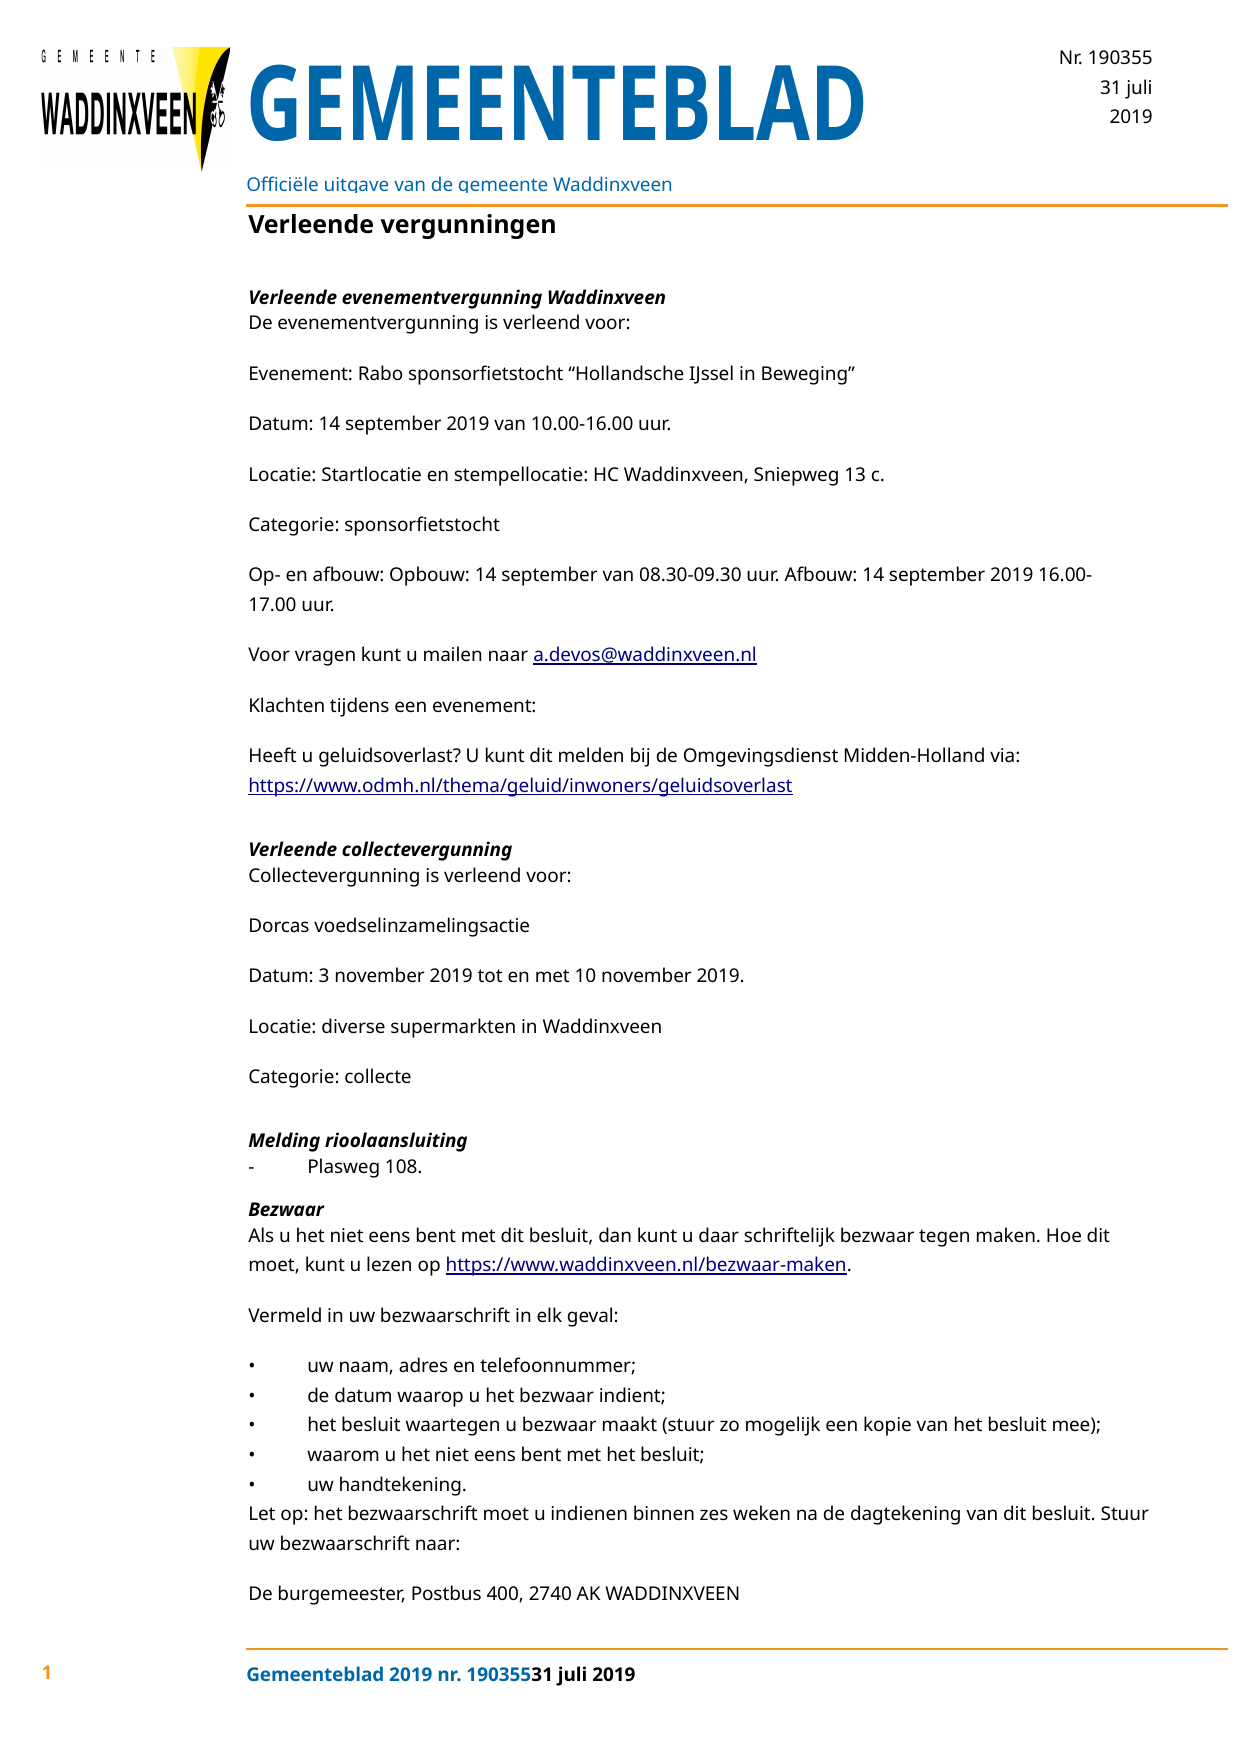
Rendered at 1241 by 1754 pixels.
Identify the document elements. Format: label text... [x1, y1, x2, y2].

list uw handtekening. [248, 1471, 1152, 1496]
text Collectevergunning is verleend voor: [248, 862, 1152, 887]
text Locatie: diverse supermarkten in Waddinxveen [248, 1013, 1152, 1039]
text Categorie: sponsorfietstocht [248, 511, 1152, 537]
text De evenementvergunning is verleend voor: [248, 309, 1152, 335]
text Bezwaar [248, 1196, 1152, 1222]
text Verleende collectevergunning [248, 836, 1152, 862]
text Verleende evenementvergunning Waddinxveen [248, 284, 1152, 309]
picture [41, 47, 231, 172]
text Als u het niet eens bent met dit besluit, dan kunt u daar schriftelijk bezwaar tegen maken. Hoe dit moet, kunt u lezen op https://www.waddinxveen.nl/bezwaar-maken. [248, 1222, 1152, 1277]
text Dorcas voedselinzamelingsactie [248, 912, 1152, 938]
list het besluit waartegen u bezwaar maakt (stuur zo mogelijk een kopie van het besluit mee); [248, 1412, 1152, 1437]
text Locatie: Startlocatie en stempellocatie: HC Waddinxveen, Sniepweg 13 c. [248, 461, 1152, 487]
text Datum: 3 november 2019 tot en met 10 november 2019. [248, 963, 1152, 988]
list de datum waarop u het bezwaar indient; [248, 1382, 1152, 1408]
text Vermeld in uw bezwaarschrift in elk geval: [248, 1302, 1152, 1328]
text Verleende vergunningen [248, 207, 1152, 241]
text Let op: het bezwaarschrift moet u indienen binnen zes weken na de dagtekening van dit besluit. Stuur uw bezwaarschrift naar: [248, 1500, 1152, 1556]
text De burgemeester, Postbus 400, 2740 AK WADDINXVEEN [248, 1580, 1152, 1606]
list Plasweg 108. [248, 1153, 1152, 1179]
text Datum: 14 september 2019 van 10.00-16.00 uur. [248, 410, 1152, 436]
text Categorie: collecte [248, 1063, 1152, 1089]
list waarom u het niet eens bent met het besluit; [248, 1441, 1152, 1467]
text Voor vragen kunt u mailen naar a.devos@waddinxveen.nl [248, 642, 1152, 667]
text Klachten tijdens een evenement: [248, 692, 1152, 718]
text Op- en afbouw: Opbouw: 14 september van 08.30-09.30 uur. Afbouw: 14 september 2019 16.00-17.00 uur. [248, 562, 1152, 617]
list uw naam, adres en telefoonnummer; [248, 1352, 1152, 1378]
text Heeft u geluidsoverlast? U kunt dit melden bij de Omgevingsdienst Midden-Holland via: https://www.odmh.nl/thema/geluid/inwoners/geluidsoverlast [248, 742, 1152, 798]
text Evenement: Rabo sponsorfietstocht “Hollandsche IJssel in Beweging” [248, 360, 1152, 386]
text Melding rioolaansluiting [248, 1127, 1152, 1153]
